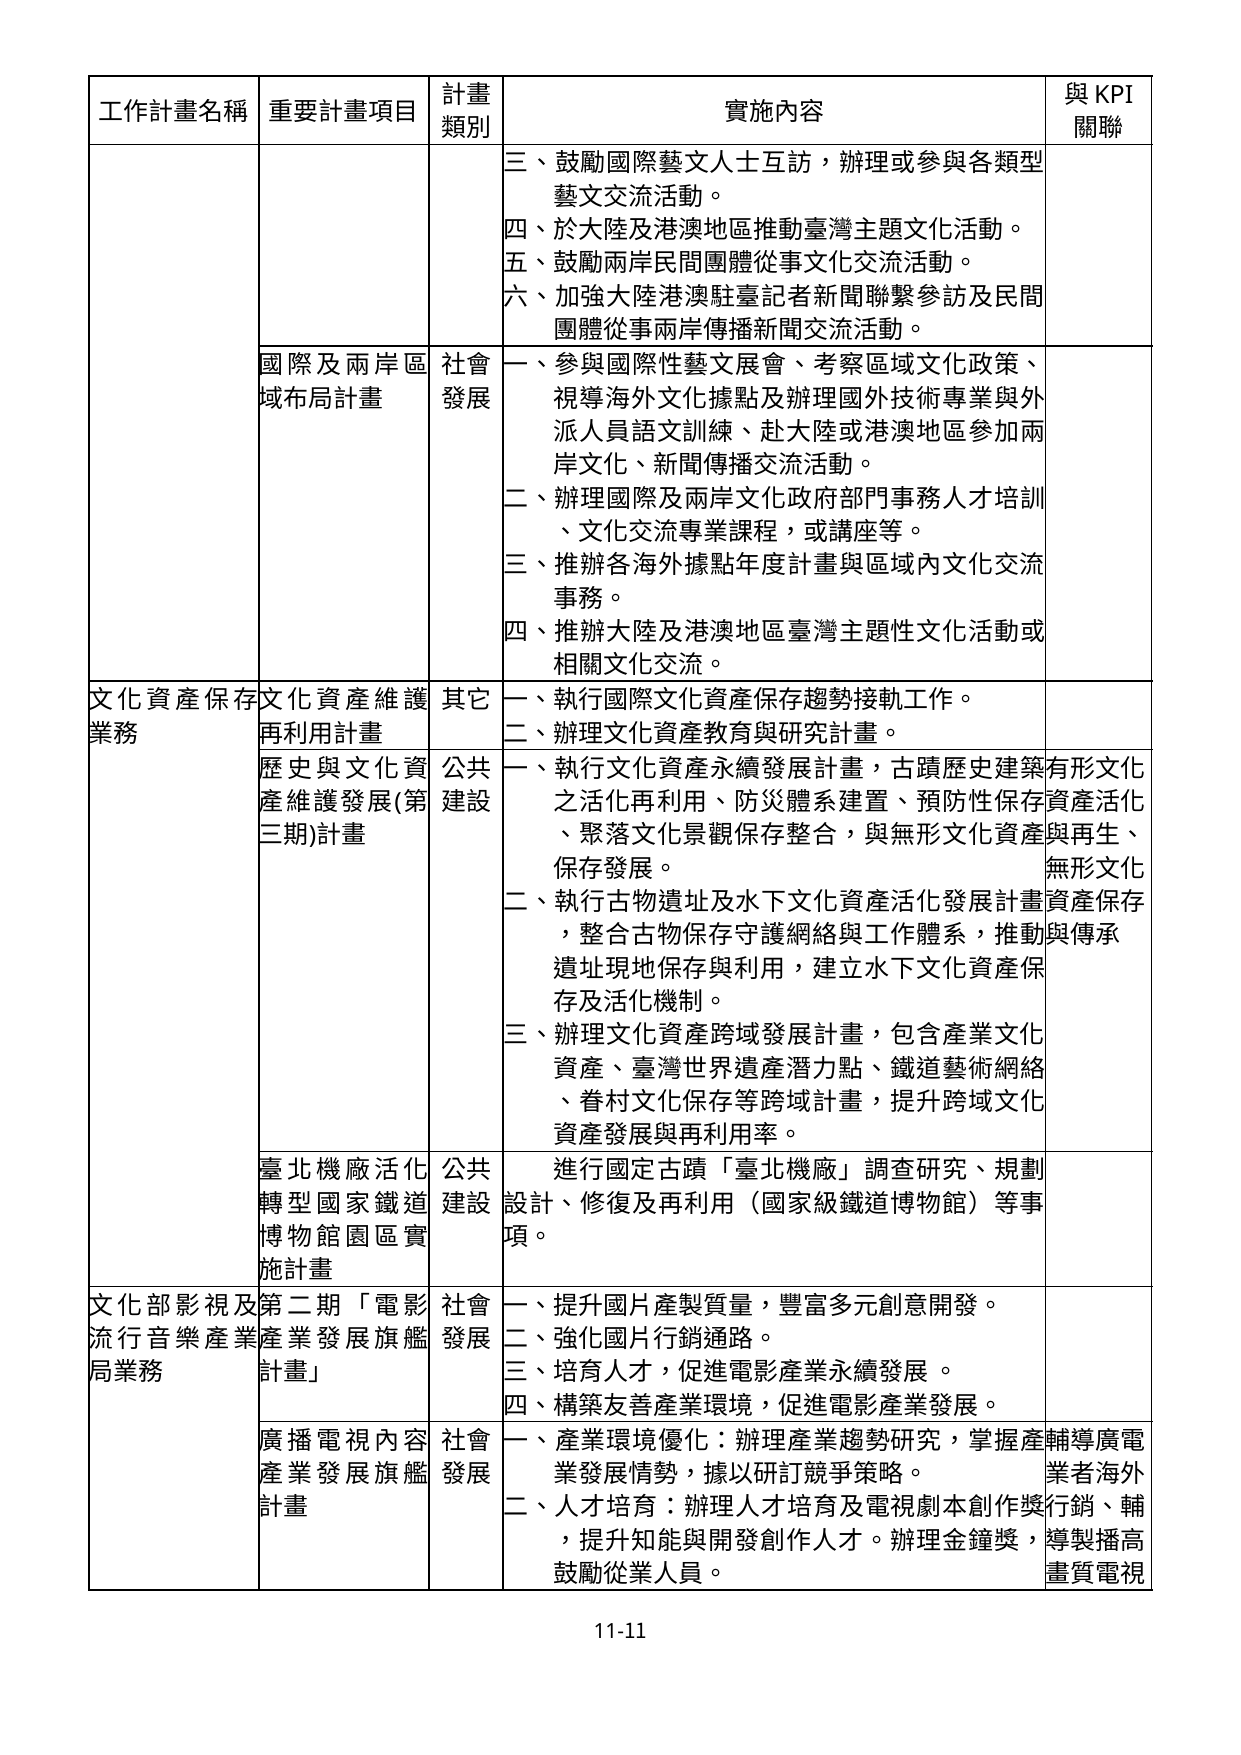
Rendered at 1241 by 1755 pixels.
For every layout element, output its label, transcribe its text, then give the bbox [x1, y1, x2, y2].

table_header 實施內容 [504, 77, 1045, 143]
table_cell [1046, 1287, 1151, 1421]
table_header 重要計畫項目 [260, 77, 428, 143]
table_cell 公共建設 [430, 1152, 502, 1286]
table_cell 廣播電視內容產業發展旗艦計畫 [260, 1422, 428, 1589]
table_cell 歷史與文化資產維護發展(第三期)計畫 [260, 750, 428, 1151]
table_cell 國際及兩岸區域布局計畫 [260, 347, 428, 680]
table_cell 社會發展 [430, 1422, 502, 1589]
table_cell 有形文化資產活化與再生、無形文化資產保存與傳承 [1046, 750, 1151, 1151]
table_cell 文化資產維護再利用計畫 [260, 682, 428, 749]
table_cell 一、提升國片產製質量，豐富多元創意開發。 二、強化國片行銷通路。 三、培育人才，促進電影產業永續發展 。 四、構築友善產業環境，促進電影產業發展。 [504, 1287, 1045, 1421]
table_cell [260, 145, 428, 345]
table_header 與KPI 關聯 [1046, 77, 1151, 143]
table_cell 文化資產保存業務 [90, 682, 258, 1286]
table_cell [90, 145, 258, 680]
table_cell 輔導廣電業者海外行銷、輔導製播高畫質電視 [1046, 1422, 1151, 1589]
table_cell 三、鼓勵國際藝文人士互訪，辦理或參與各類型藝文交流活動。 四、於大陸及港澳地區推動臺灣主題文化活動。 五、鼓勵兩岸民間團體從事文化交流活動。 六、加強大陸港澳駐臺記者新聞聯繫參訪及民間團體從事兩岸傳播新聞交流活動。 [504, 145, 1045, 345]
table_cell 進行國定古蹟「臺北機廠」調查研究、規劃設計、修復及再利用（國家級鐵道博物館）等事項。 [504, 1152, 1045, 1286]
table_cell 一、產業環境優化：辦理產業趨勢研究，掌握產業發展情勢，據以研訂競爭策略。 二、人才培育：辦理人才培育及電視劇本創作獎，提升知能與開發創作人才。辦理金鐘獎，鼓勵從業人員。 [504, 1422, 1045, 1589]
table_cell 臺北機廠活化轉型國家鐵道博物館園區實施計畫 [260, 1152, 428, 1286]
table_cell 一、執行文化資產永續發展計畫，古蹟歷史建築之活化再利用、防災體系建置、預防性保存、聚落文化景觀保存整合，與無形文化資產保存發展。 二、執行古物遺址及水下文化資產活化發展計畫，整合古物保存守護網絡與工作體系，推動遺址現地保存與利用，建立水下文化資產保存及活化機制。 三、辦理文化資產跨域發展計畫，包含產業文化資產、臺灣世界遺產潛力點、鐵道藝術網絡、眷村文化保存等跨域計畫，提升跨域文化資產發展與再利用率。 [504, 750, 1045, 1151]
table_cell 一、參與國際性藝文展會、考察區域文化政策、視導海外文化據點及辦理國外技術專業與外派人員語文訓練、赴大陸或港澳地區參加兩岸文化、新聞傳播交流活動。 二、辦理國際及兩岸文化政府部門事務人才培訓、文化交流專業課程，或講座等。 三、推辦各海外據點年度計畫與區域內文化交流事務。 四、推辦大陸及港澳地區臺灣主題性文化活動或相關文化交流。 [504, 347, 1045, 680]
table_cell 其它 [430, 682, 502, 749]
table_cell [430, 145, 502, 345]
table_header 計畫類別 [430, 77, 502, 143]
table_cell 公共建設 [430, 750, 502, 1151]
table_header 工作計畫名稱 [90, 77, 258, 143]
table_cell [1046, 145, 1151, 345]
table_cell [1046, 682, 1151, 749]
table_cell 一、執行國際文化資產保存趨勢接軌工作。 二、辦理文化資產教育與研究計畫。 [504, 682, 1045, 749]
table_cell 第二期「電影產業發展旗艦計畫」 [260, 1287, 428, 1421]
table_cell [1046, 1152, 1151, 1286]
table_cell 文化部影視及流行音樂產業局業務 [90, 1287, 258, 1589]
table_cell 社會發展 [430, 1287, 502, 1421]
table_cell 社會發展 [430, 347, 502, 680]
table_cell [1046, 347, 1151, 680]
